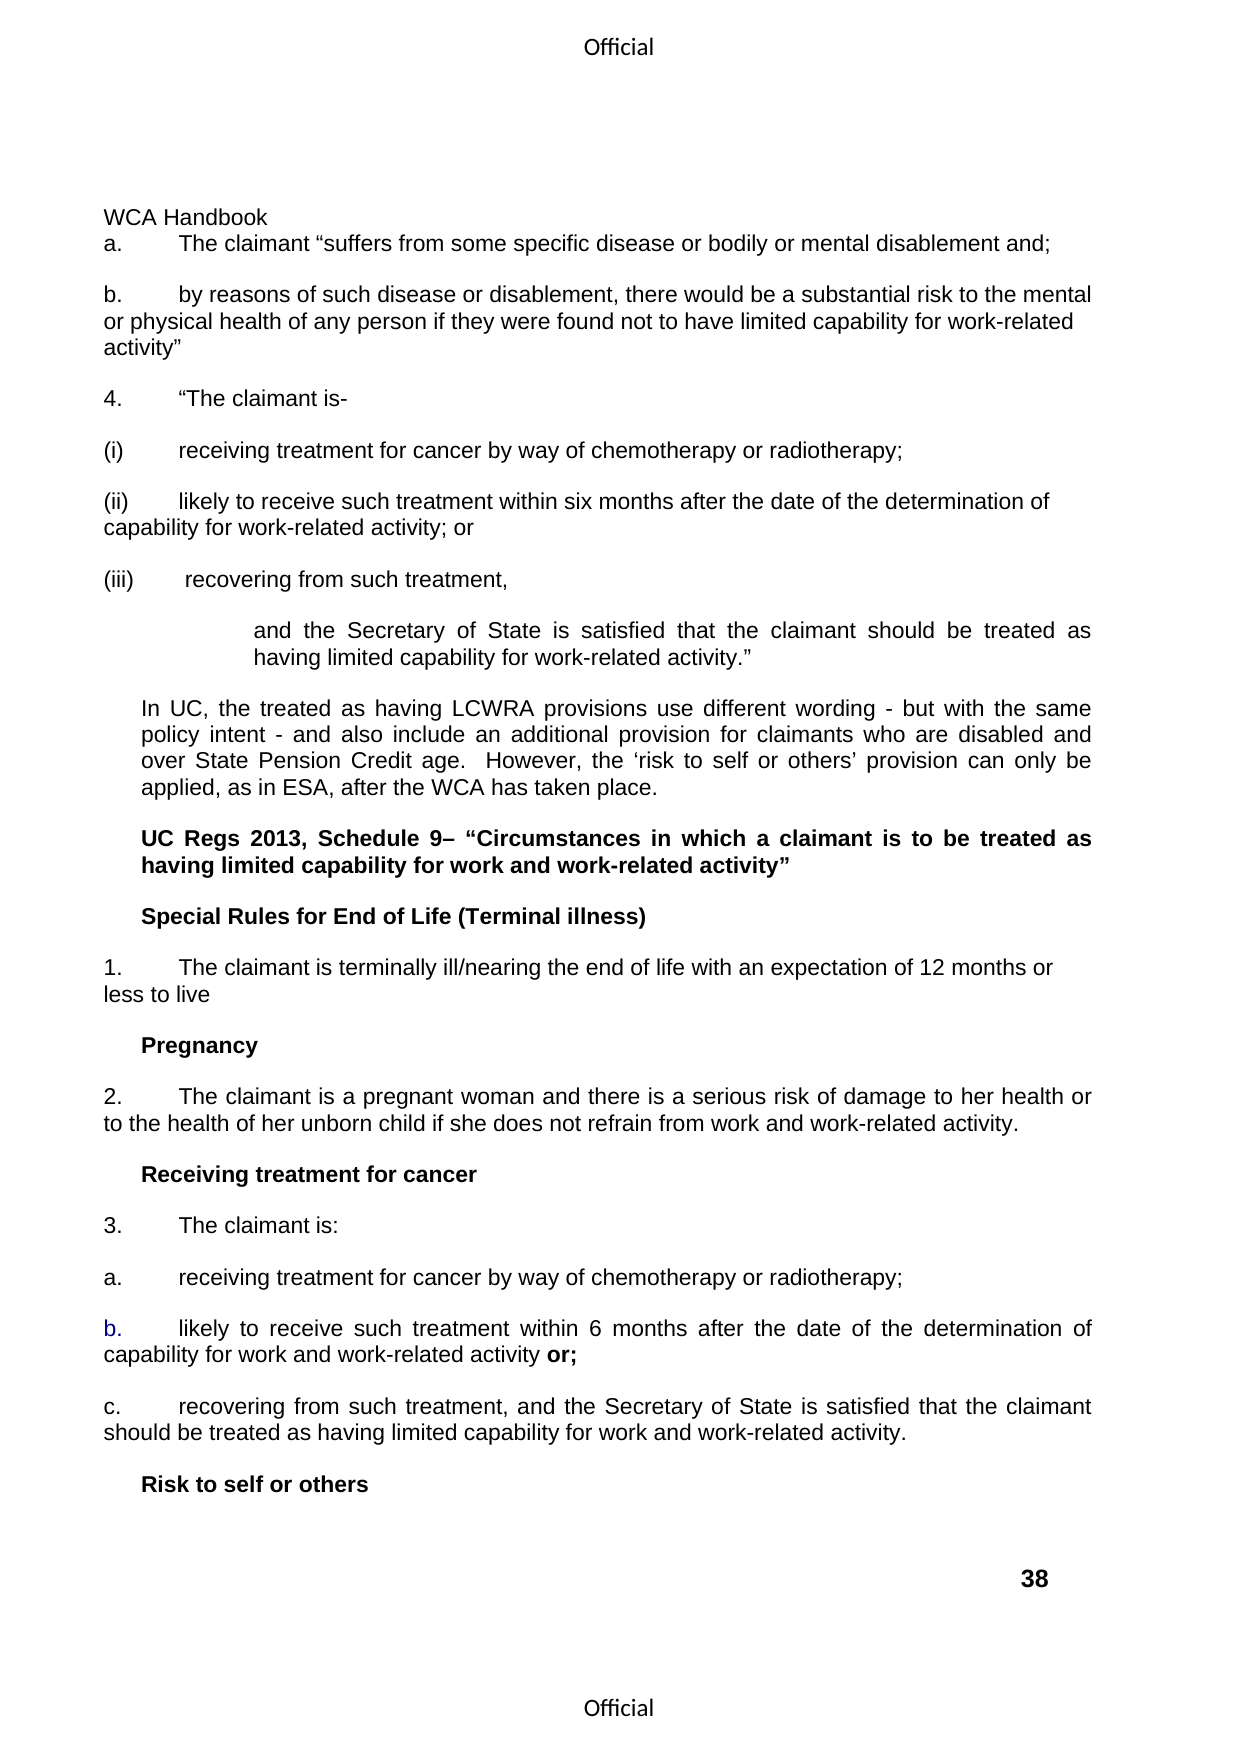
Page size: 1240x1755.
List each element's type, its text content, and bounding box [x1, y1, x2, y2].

list recovering from such treatment, [103, 566, 1093, 592]
text and the Secretary of State is satisfied that the claimant should be treated as having limited capability for work-related activity.” [253, 617, 1093, 670]
list The claimant is a pregnant woman and there is a serious risk of damage to her health or to the health of her unborn child if she does not refrain from work and work-related activity. [103, 1083, 1093, 1136]
list likely to receive such treatment within 6 months after the date of the determination of capability for work and work-related activity or; [103, 1315, 1093, 1368]
text Special Rules for End of Life (Terminal illness) [111, 903, 1093, 929]
list The claimant is terminally ill/nearing the end of life with an expectation of 12 months or less to live [103, 954, 1093, 1007]
text In UC, the treated as having LCWRA provisions use different wording - but with the same policy intent - and also include an additional provision for claimants who are disabled and over State Pension Credit age. However, the ‘risk to self or others’ provision can only be applied, as in ESA, after the WCA has taken place. [141, 695, 1093, 800]
list The claimant is: [103, 1212, 1093, 1239]
list receiving treatment for cancer by way of chemotherapy or radiotherapy; [103, 437, 1093, 463]
text Risk to self or others [111, 1471, 1093, 1497]
list receiving treatment for cancer by way of chemotherapy or radiotherapy; [103, 1264, 1093, 1290]
text Pregnancy [111, 1032, 1093, 1058]
text UC Regs 2013, Schedule 9– “Circumstances in which a claimant is to be treated as having limited capability for work and work-related activity” [141, 825, 1093, 878]
list “The claimant is- [103, 385, 1093, 412]
list likely to receive such treatment within six months after the date of the determination of capability for work-related activity; or [103, 488, 1093, 541]
list recovering from such treatment, and the Secretary of State is satisfied that the claimant should be treated as having limited capability for work and work-related activity. [103, 1393, 1093, 1446]
text Receiving treatment for cancer [111, 1161, 1093, 1187]
list by reasons of such disease or disablement, there would be a substantial risk to the mental or physical health of any person if they were found not to have limited capability for work-related activity” [103, 281, 1093, 360]
list The claimant “suffers from some specific disease or bodily or mental disablement and; [103, 230, 1093, 256]
